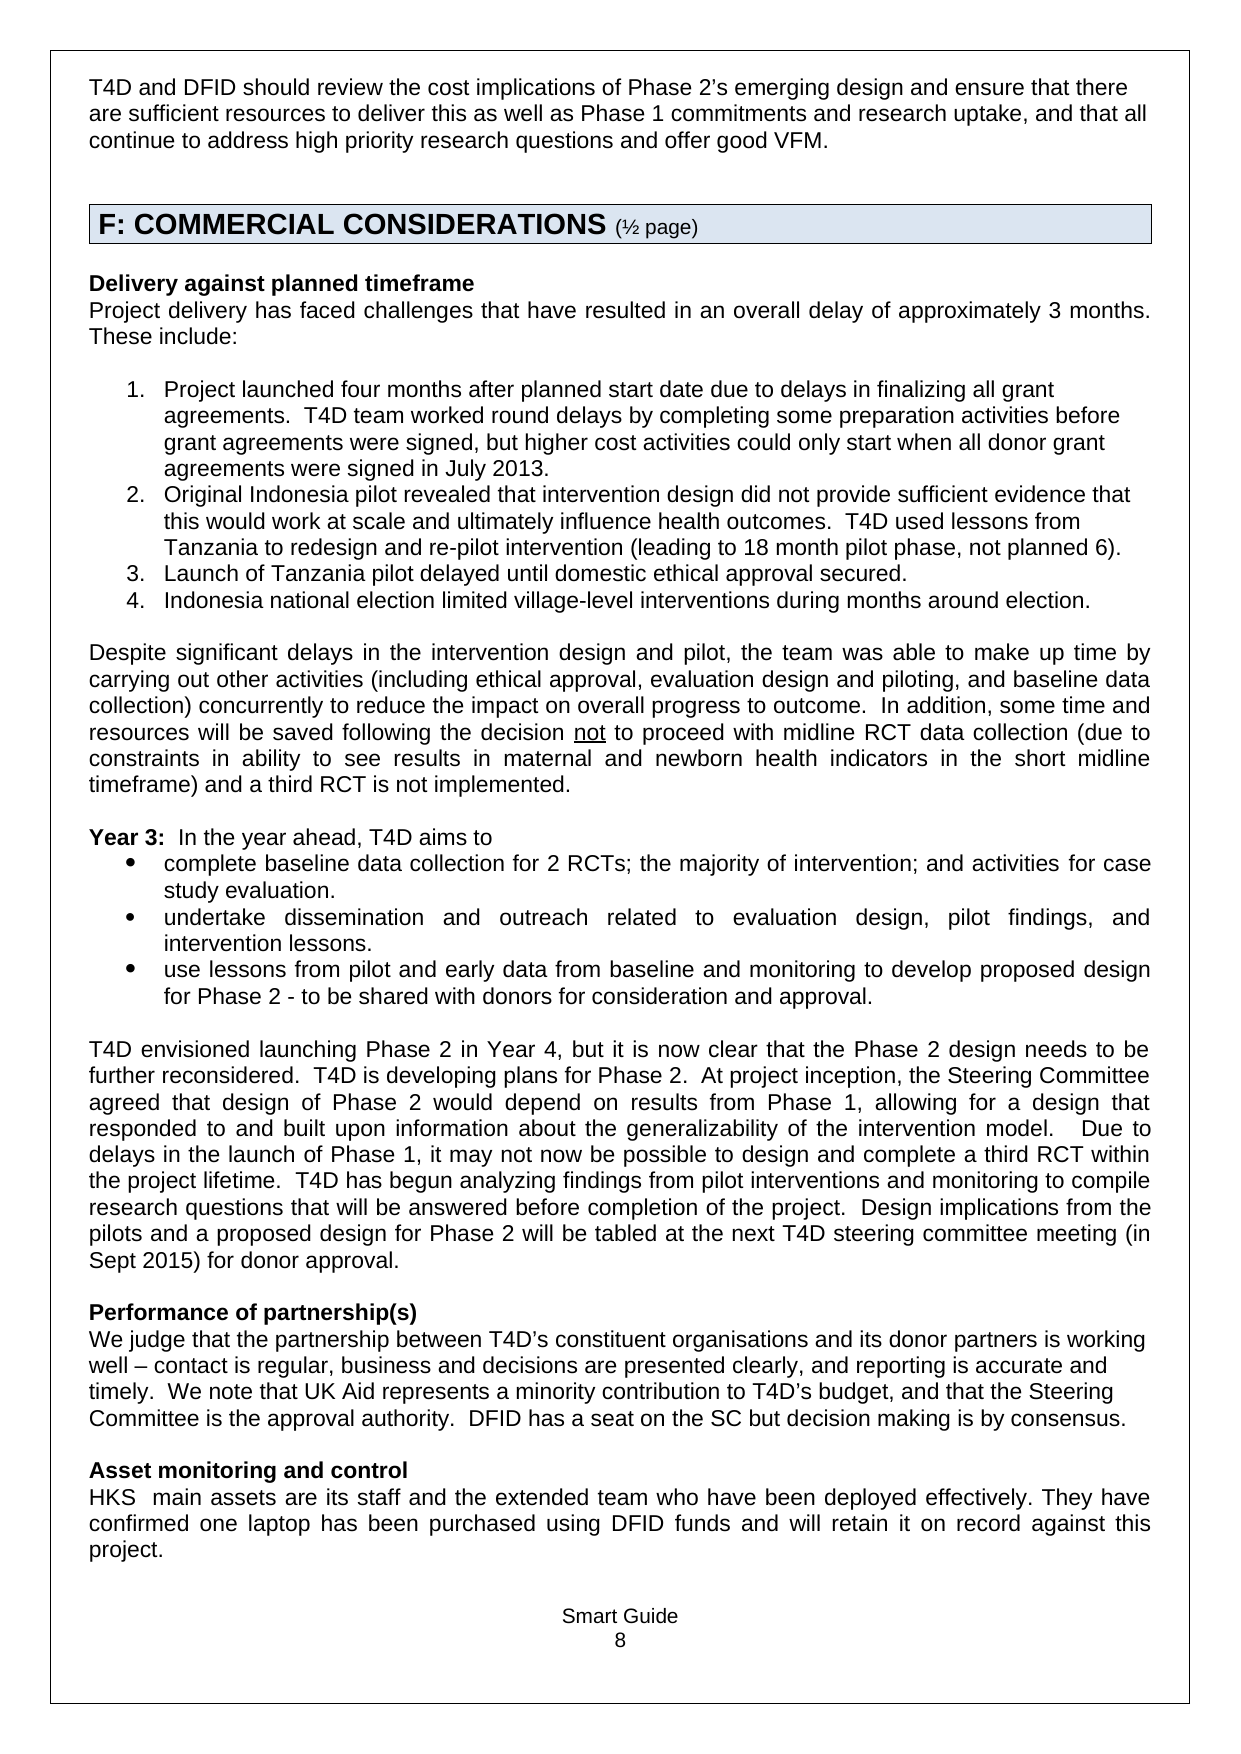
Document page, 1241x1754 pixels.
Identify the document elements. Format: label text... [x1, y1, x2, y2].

text T4D envisioned launching Phase 2 in Year 4, but it is now clear that the Phase 2 design needs to be further reconsidered. T4D is developing plans for Phase 2. At project inception, the Steering Committee agreed that design of Phase 2 would depend on results from Phase 1, allowing for a design that responded to and built upon information about the generalizability of the intervention model. Due to delays in the launch of Phase 1, it may not now be possible to design and complete a third RCT within the project lifetime. T4D has begun analyzing findings from pilot interventions and monitoring to compile research questions that will be answered before completion of the project. Design implications from the pilots and a proposed design for Phase 2 will be tabled at the next T4D steering committee meeting (in Sept 2015) for donor approval. [89, 1036, 1152, 1273]
list complete baseline data collection for 2 RCTs; the majority of intervention; and activities for case study evaluation. [126, 850, 1152, 903]
text HKS main assets are its staff and the extended team who have been deployed effectively. They have confirmed one laptop has been purchased using DFID funds and will retain it on record against this project. [89, 1484, 1152, 1563]
text Despite significant delays in the intervention design and pilot, the team was able to make up time by carrying out other activities (including ethical approval, evaluation design and piloting, and baseline data collection) concurrently to reduce the impact on overall progress to outcome. In addition, some time and resources will be saved following the decision not to proceed with midline RCT data collection (due to constraints in ability to see results in maternal and newborn health indicators in the short midline timeframe) and a third RCT is not implemented. [89, 639, 1152, 797]
text Delivery against planned timeframe [89, 270, 1152, 297]
list Launch of Tanzania pilot delayed until domestic ethical approval secured. [126, 560, 1152, 587]
text Year 3: In the year ahead, T4D aims to [89, 824, 1152, 850]
list undertake dissemination and outreach related to evaluation design, pilot findings, and intervention lessons. [126, 903, 1152, 956]
text Project delivery has faced challenges that have resulted in an overall delay of approximately 3 months. These include: [89, 297, 1152, 349]
text Asset monitoring and control [89, 1457, 1152, 1484]
list Original Indonesia pilot revealed that intervention design did not provide sufficient evidence that this would work at scale and ultimately influence health outcomes. T4D used lessons from Tanzania to redesign and re-pilot intervention (leading to 18 month pilot phase, not planned 6). [126, 481, 1152, 560]
text F: COMMERCIAL CONSIDERATIONS (½ page) [90, 205, 1151, 243]
text Performance of partnership(s) [89, 1299, 1152, 1326]
text T4D and DFID should review the cost implications of Phase 2’s emerging design and ensure that there are sufficient resources to deliver this as well as Phase 1 commitments and research uptake, and that all continue to address high priority research questions and offer good VFM. [89, 74, 1152, 153]
list Project launched four months after planned start date due to delays in finalizing all grant agreements. T4D team worked round delays by completing some preparation activities before grant agreements were signed, but higher cost activities could only start when all donor grant agreements were signed in July 2013. [126, 376, 1152, 481]
list use lessons from pilot and early data from baseline and monitoring to develop proposed design for Phase 2 - to be shared with donors for consideration and approval. [126, 956, 1152, 1009]
list Indonesia national election limited village-level interventions during months around election. [126, 587, 1152, 613]
text We judge that the partnership between T4D’s constituent organisations and its donor partners is working well – contact is regular, business and decisions are presented clearly, and reporting is accurate and timely. We note that UK Aid represents a minority contribution to T4D’s budget, and that the Steering Committee is the approval authority. DFID has a seat on the SC but decision making is by consensus. [89, 1326, 1152, 1431]
